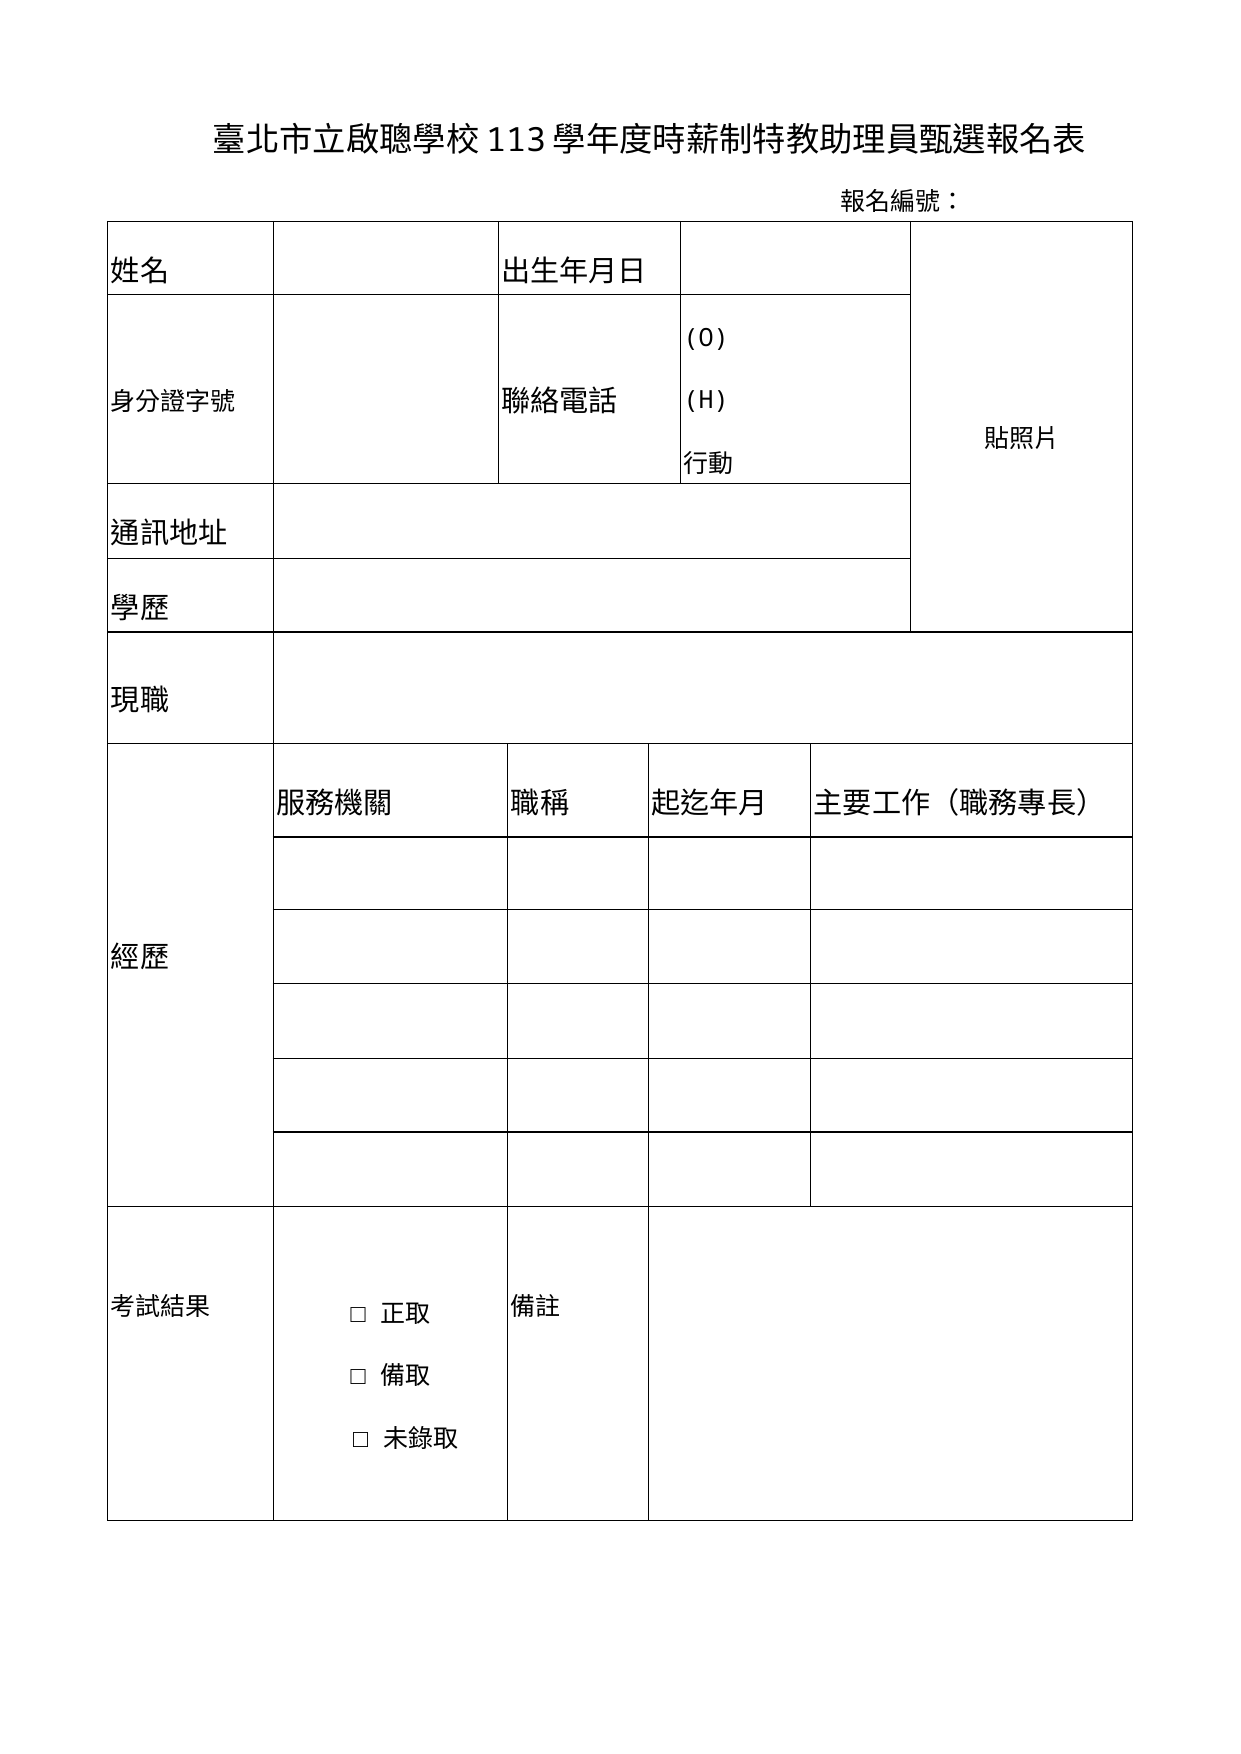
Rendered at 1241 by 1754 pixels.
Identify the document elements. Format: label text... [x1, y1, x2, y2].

table_cell [649, 838, 810, 908]
text 報名編號： [133, 158, 1165, 221]
table_header 貼照片 [911, 222, 1132, 631]
table_cell (O) (H) 行動 [681, 295, 910, 482]
table_cell [649, 910, 810, 983]
table_cell 學歷 [108, 559, 273, 631]
table_cell 通訊地址 [108, 484, 273, 558]
table_header [681, 222, 910, 294]
table_cell [274, 910, 507, 983]
table_cell [811, 838, 1132, 908]
table_cell [811, 910, 1132, 983]
table_cell [274, 295, 498, 482]
table_cell 備註 [508, 1207, 648, 1519]
table_cell [649, 1133, 810, 1206]
table_cell [508, 838, 648, 908]
table_cell 職稱 [508, 744, 648, 836]
table_cell 現職 [108, 633, 273, 743]
table_cell [649, 1059, 810, 1131]
table_cell [649, 1207, 1132, 1519]
table_cell [274, 633, 1132, 743]
table_cell [649, 984, 810, 1057]
table_cell □ 正取 □ 備取 □ 未錄取 [274, 1207, 507, 1519]
table_cell 聯絡電話 [499, 295, 680, 482]
table_cell [274, 1059, 507, 1131]
table_cell [274, 1133, 507, 1206]
table_cell [274, 484, 910, 558]
table_cell [274, 559, 910, 631]
table_cell 考試結果 [108, 1207, 273, 1519]
table_cell [508, 1059, 648, 1131]
text 臺北市立啟聰學校113學年度時薪制特教助理員甄選報名表 [133, 96, 1165, 158]
table_header 姓名 [108, 222, 273, 294]
table_cell 經歷 [108, 744, 273, 1206]
table_cell 服務機關 [274, 744, 507, 836]
table_cell [274, 838, 507, 908]
table_header [274, 222, 498, 294]
table_cell 起迄年月 [649, 744, 810, 836]
table_cell [811, 984, 1132, 1057]
table_cell 主要工作（職務專長） [811, 744, 1132, 836]
table_header 出生年月日 [499, 222, 680, 294]
table_cell [508, 1133, 648, 1206]
table_cell [508, 984, 648, 1057]
table_cell [508, 910, 648, 983]
table_cell [811, 1059, 1132, 1131]
table_cell [274, 984, 507, 1057]
table_cell [811, 1133, 1132, 1206]
table_cell 身分證字號 [108, 295, 273, 482]
